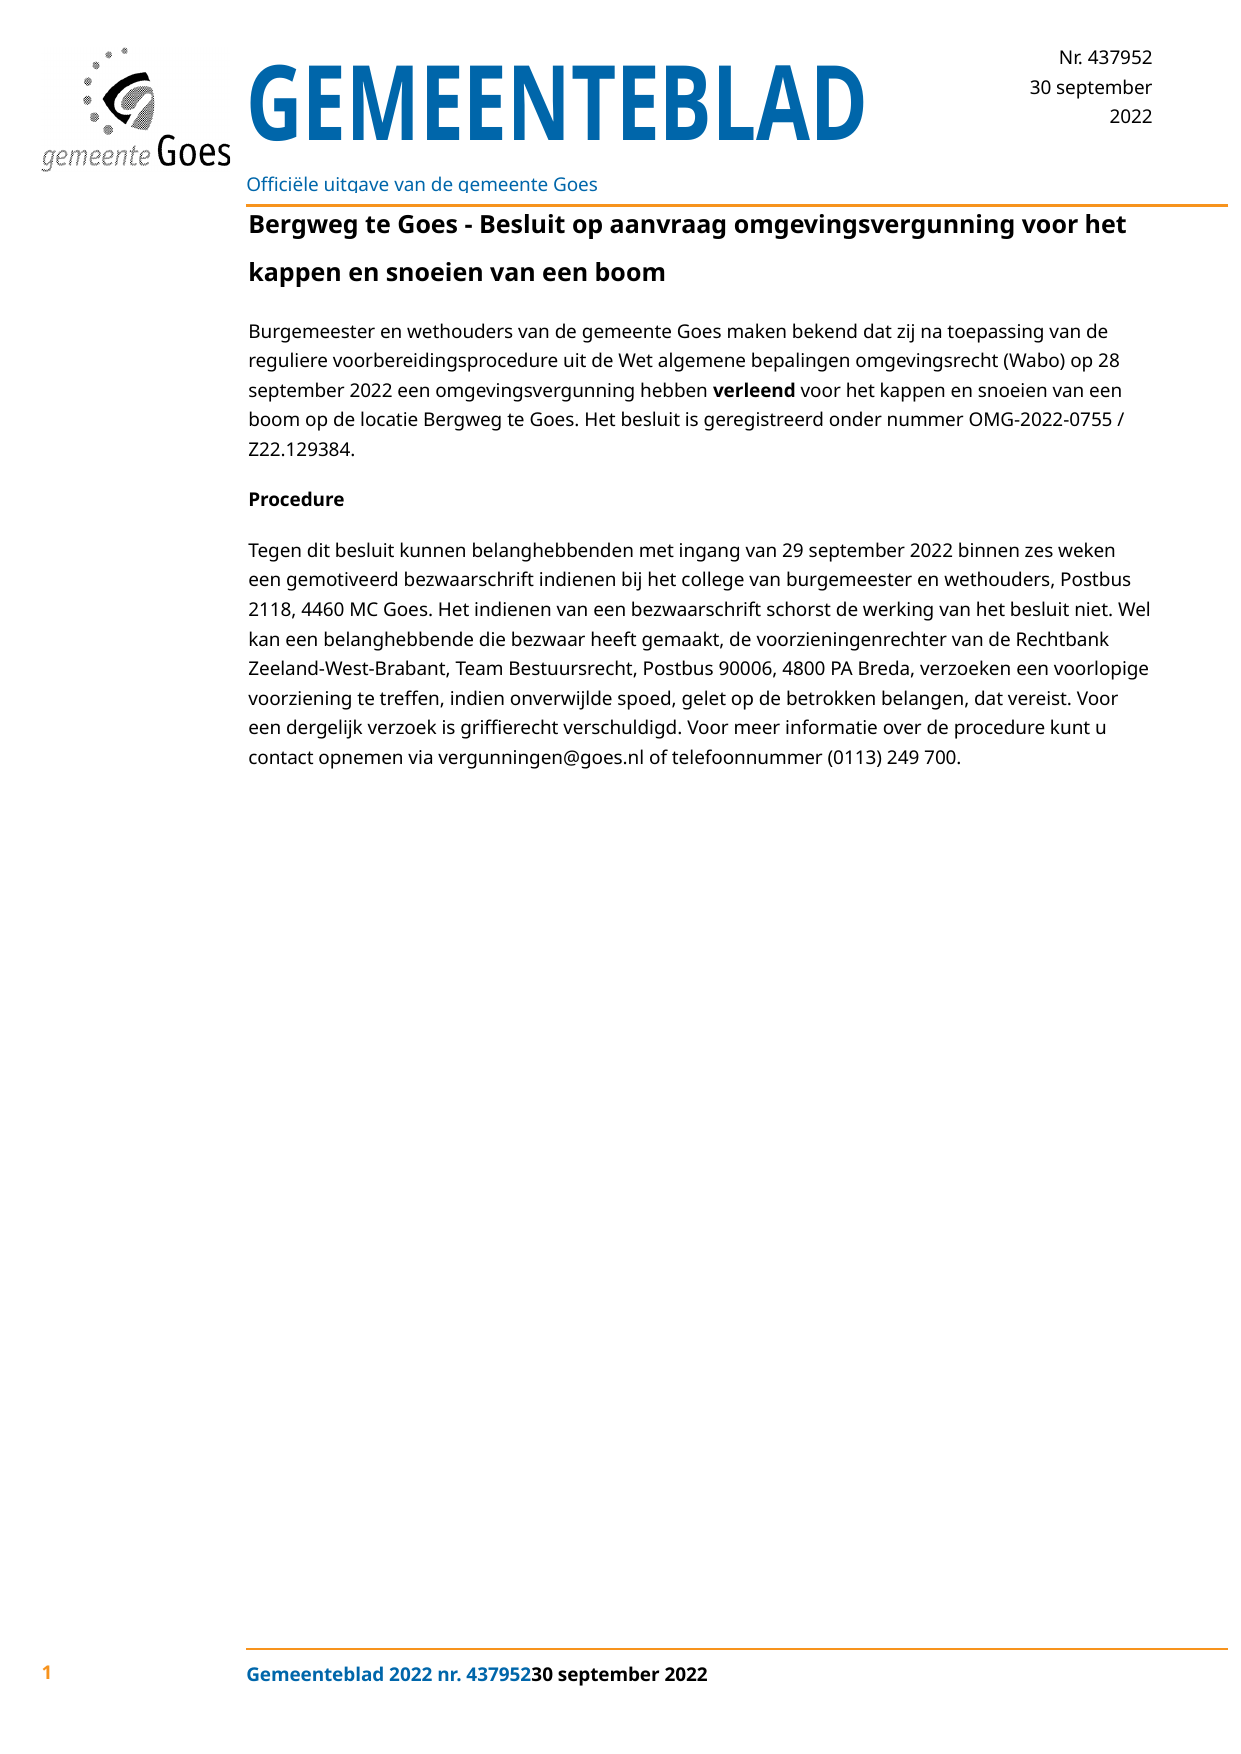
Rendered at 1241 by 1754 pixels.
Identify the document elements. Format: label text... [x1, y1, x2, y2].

text Bergweg te Goes - Besluit op aanvraag omgevingsvergunning voor het kappen en snoeien van een boom [248, 207, 1152, 288]
text Tegen dit besluit kunnen belanghebbenden met ingang van 29 september 2022 binnen zes weken een gemotiveerd bezwaarschrift indienen bij het college van burgemeester en wethouders, Postbus 2118, 4460 MC Goes. Het indienen van een bezwaarschrift schorst de werking van het besluit niet. Wel kan een belanghebbende die bezwaar heeft gemaakt, de voorzieningenrechter van de Rechtbank Zeeland-West-Brabant, Team Bestuursrecht, Postbus 90006, 4800 PA Breda, verzoeken een voorlopige voorziening te treffen, indien onverwijlde spoed, gelet op de betrokken belangen, dat vereist. Voor een dergelijk verzoek is griffierecht verschuldigd. Voor meer informatie over de procedure kunt u contact opnemen via vergunningen@goes.nl of telefoonnummer (0113) 249 700. [248, 537, 1152, 770]
text Burgemeester en wethouders van de gemeente Goes maken bekend dat zij na toepassing van de reguliere voorbereidingsprocedure uit de Wet algemene bepalingen omgevingsrecht (Wabo) op 28 september 2022 een omgevingsvergunning hebben verleend voor het kappen en snoeien van een boom op de locatie Bergweg te Goes. Het besluit is geregistreerd onder nummer OMG-2022-0755 / Z22.129384. [248, 318, 1152, 462]
text Procedure [248, 487, 1152, 512]
picture [41, 47, 231, 172]
